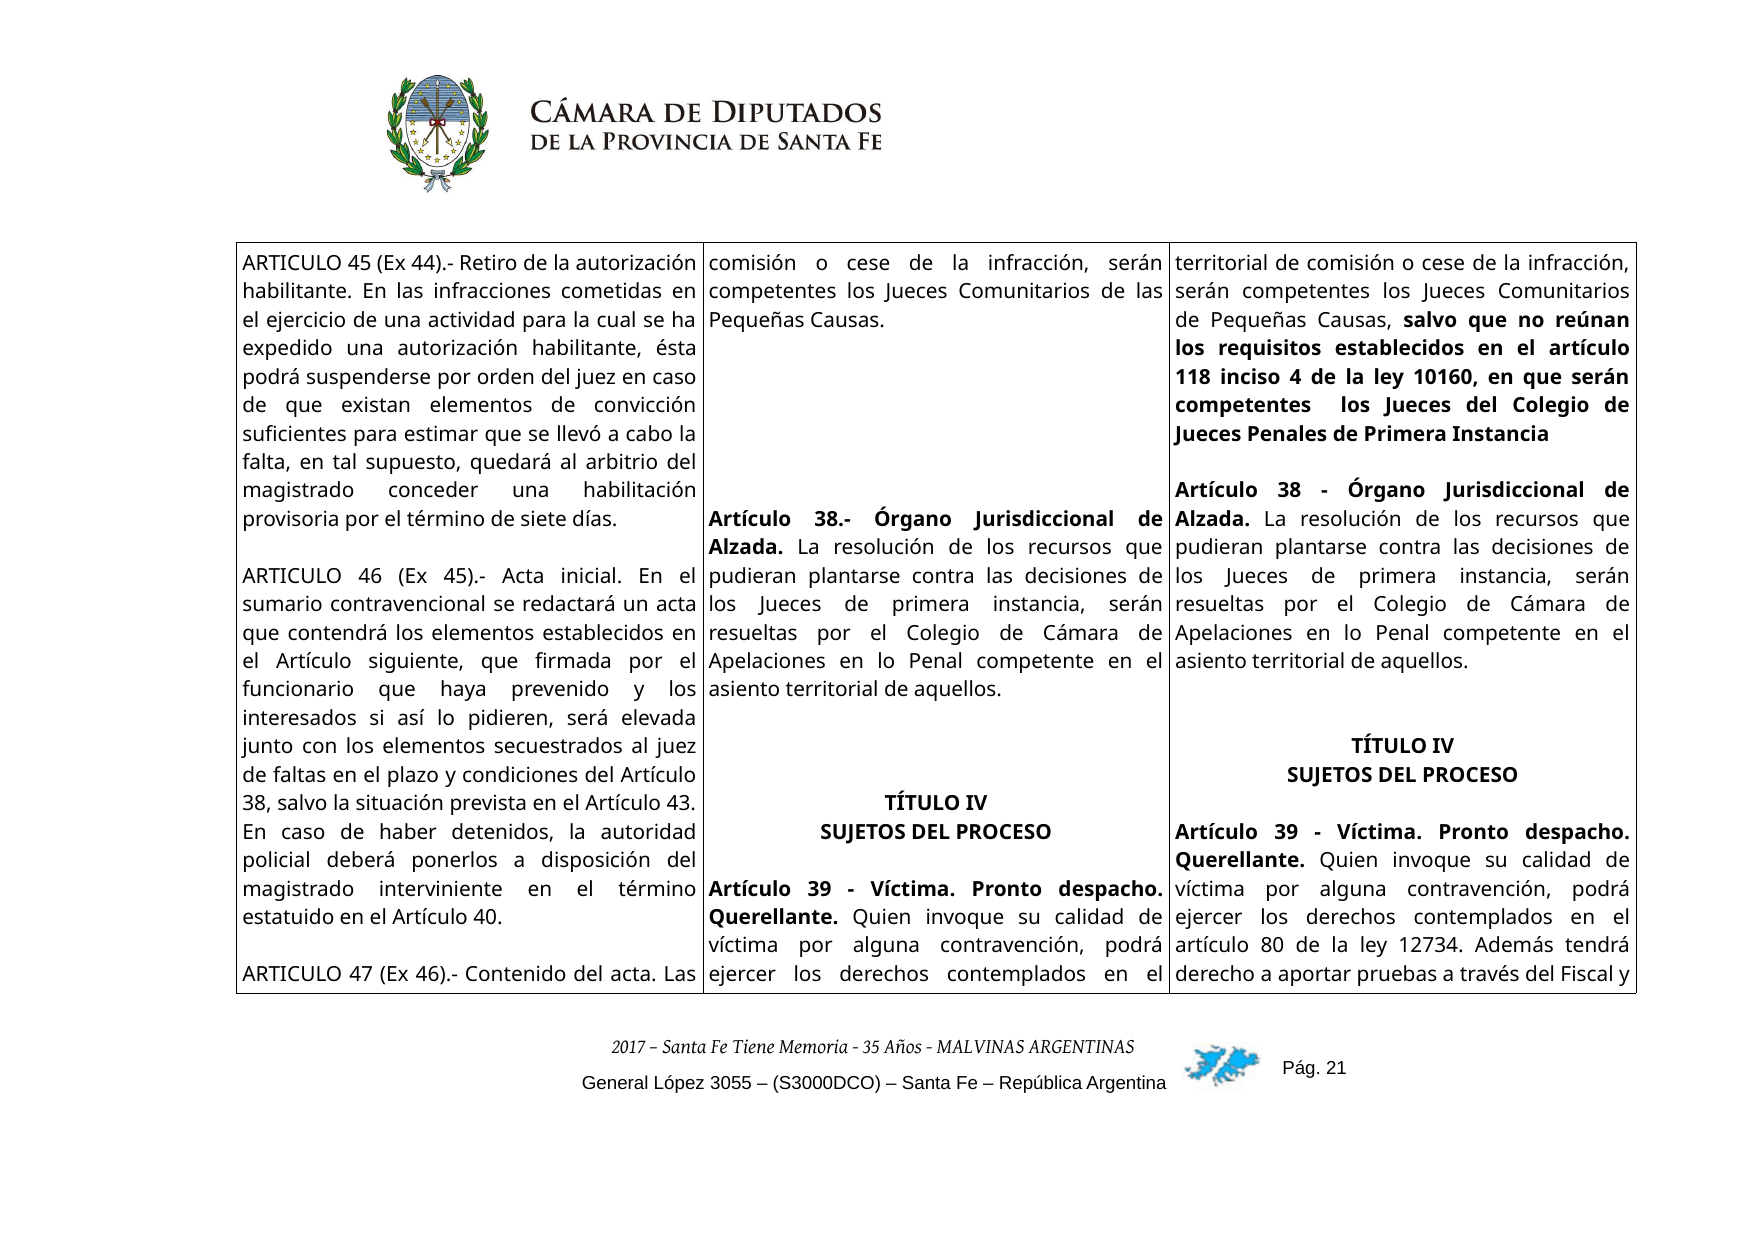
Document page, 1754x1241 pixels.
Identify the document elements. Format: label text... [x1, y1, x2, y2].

table_cell territorial de comisión o cese de la infracción, serán competentes los Jueces Comunitarios de Pequeñas Causas, salvo que no reúnan los requisitos establecidos en el artículo 118 inciso 4 de la ley 10160, en que serán competentes los Jueces del Colegio de Jueces Penales de Primera Instancia Artículo 38 - Órgano Jurisdiccional de Alzada. La resolución de los recursos que pudieran plantarse contra las decisiones de los Jueces de primera instancia, serán resueltas por el Colegio de Cámara de Apelaciones en lo Penal competente en el asiento territorial de aquellos. TÍTULO IV SUJETOS DEL PROCESO Artículo 39 - Víctima. Pronto despacho. Querellante. Quien invoque su calidad de víctima por alguna contravención, podrá ejercer los derechos contemplados en el artículo 80 de la ley 12734. Además tendrá derecho a aportar pruebas a través del Fiscal y [1170, 243, 1636, 993]
picture [386, 75, 882, 197]
table_cell comisión o cese de la infracción, serán competentes los Jueces Comunitarios de las Pequeñas Causas. Artículo 38.- Órgano Jurisdiccional de Alzada. La resolución de los recursos que pudieran plantarse contra las decisiones de los Jueces de primera instancia, serán resueltas por el Colegio de Cámara de Apelaciones en lo Penal competente en el asiento territorial de aquellos. TÍTULO IV SUJETOS DEL PROCESO Artículo 39 - Víctima. Pronto despacho. Querellante. Quien invoque su calidad de víctima por alguna contravención, podrá ejercer los derechos contemplados en el [704, 243, 1169, 993]
picture [1180, 1042, 1263, 1091]
table_cell ARTICULO 45 (Ex 44).- Retiro de la autorización habilitante. En las infracciones cometidas en el ejercicio de una actividad para la cual se ha expedido una autorización habilitante, ésta podrá suspenderse por orden del juez en caso de que existan elementos de convicción suficientes para estimar que se llevó a cabo la falta, en tal supuesto, quedará al arbitrio del magistrado conceder una habilitación provisoria por el término de siete días. ARTICULO 46 (Ex 45).- Acta inicial. En el sumario contravencional se redactará un acta que contendrá los elementos establecidos en el Artículo siguiente, que firmada por el funcionario que haya prevenido y los interesados si así lo pidieren, será elevada junto con los elementos secuestrados al juez de faltas en el plazo y condiciones del Artículo 38, salvo la situación prevista en el Artículo 43. En caso de haber detenidos, la autoridad policial deberá ponerlos a disposición del magistrado interviniente en el término estatuido en el Artículo 40. ARTICULO 47 (Ex 46).- Contenido del acta. Las [237, 243, 703, 993]
